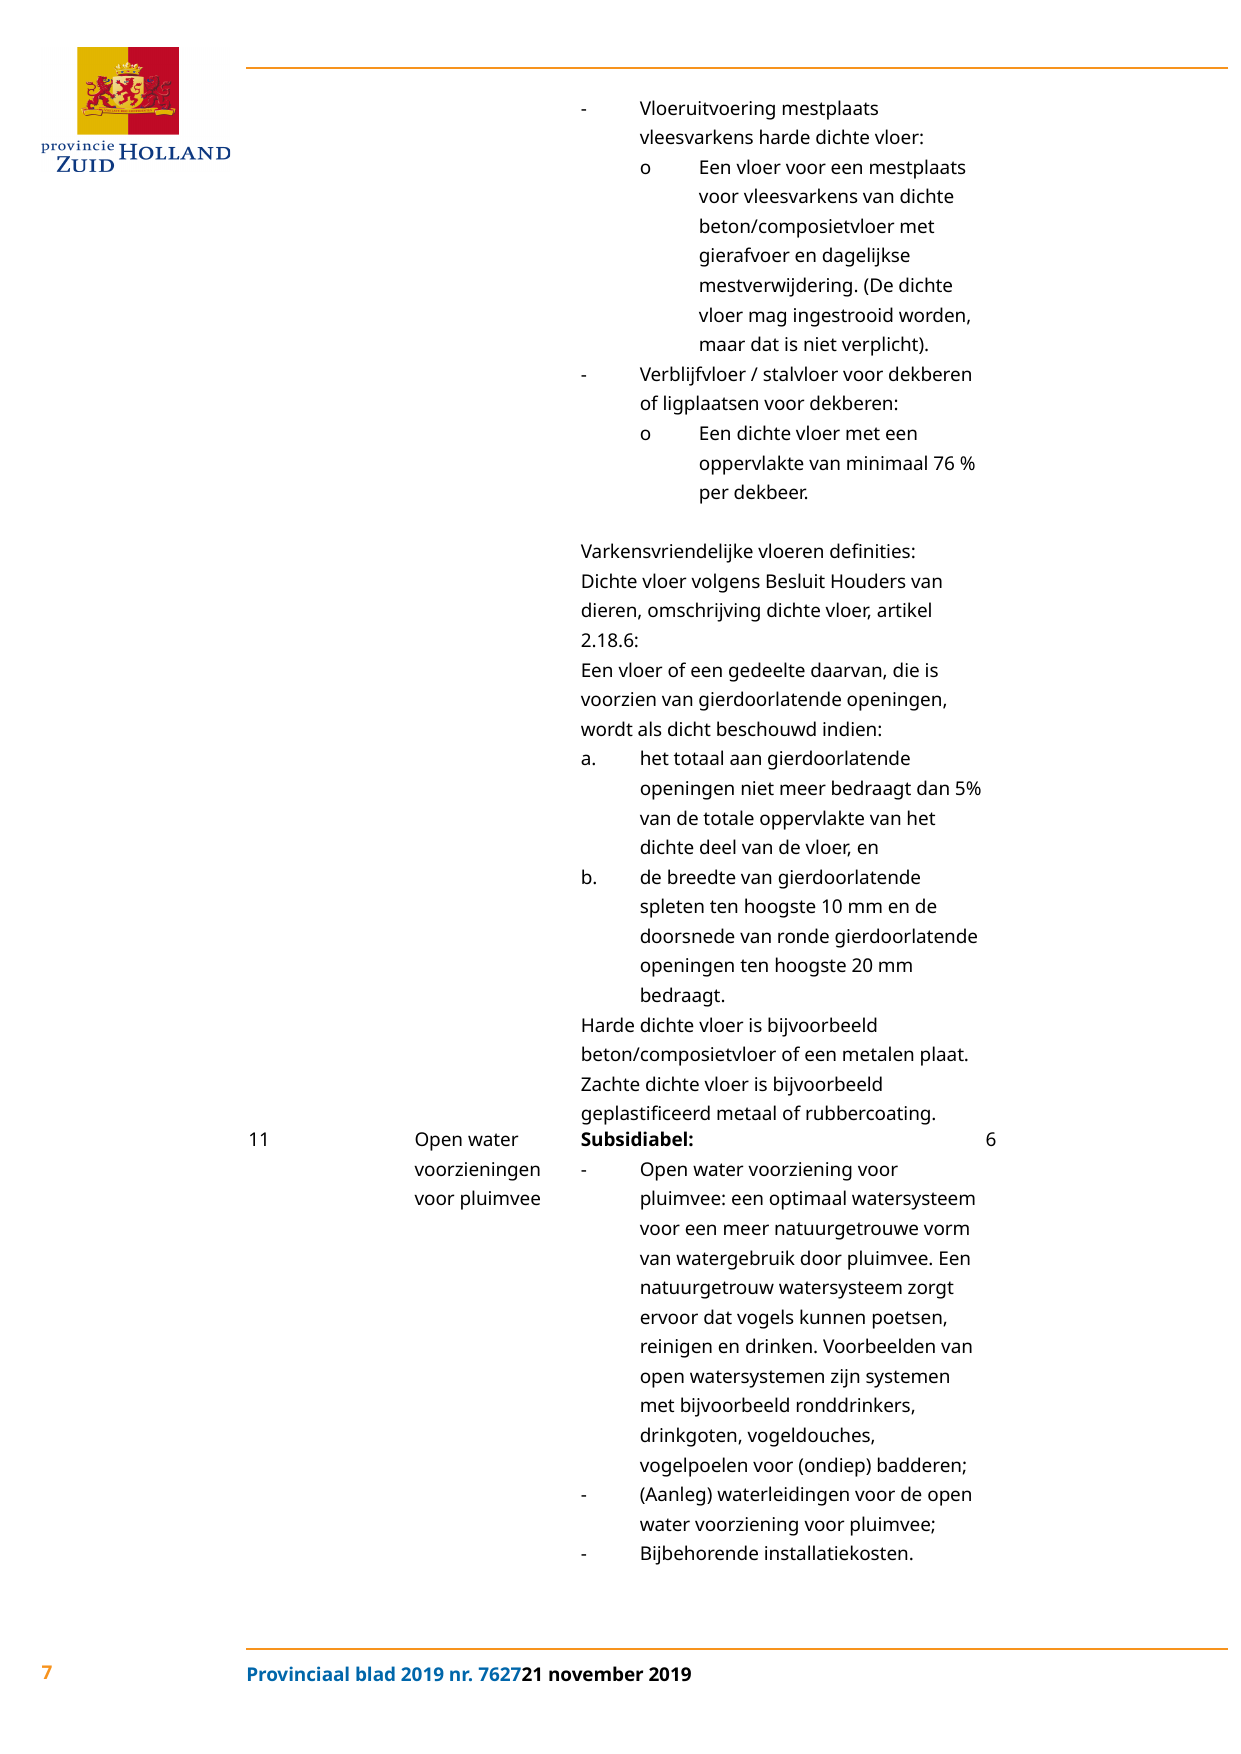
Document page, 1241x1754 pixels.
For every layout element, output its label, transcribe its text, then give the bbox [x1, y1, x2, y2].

table_cell [985, 95, 1152, 1126]
table_cell [248, 95, 414, 1126]
table_cell Open water voorzieningen voor pluimvee [414, 1126, 581, 1596]
table_cell [414, 95, 581, 1126]
table_cell Subsidiabel: Open water voorziening voor pluimvee: een optimaal watersysteem voor een meer natuurgetrouwe vorm van watergebruik door pluimvee. Een natuurgetrouw watersysteem zorgt ervoor dat vogels kunnen poetsen, reinigen en drinken. Voorbeelden van open watersystemen zijn systemen met bijvoorbeeld ronddrinkers, drinkgoten, vogeldouches, vogelpoelen voor (ondiep) badderen; (Aanleg) waterleidingen voor de open water voorziening voor pluimvee; Bijbehorende installatiekosten. [581, 1126, 985, 1596]
table_cell 6 [985, 1126, 1152, 1596]
table_cell Vloeruitvoering mestplaats vleesvarkens harde dichte vloer: Een vloer voor een mestplaats voor vleesvarkens van dichte beton/composietvloer met gierafvoer en dagelijkse mestverwijdering. (De dichte vloer mag ingestrooid worden, maar dat is niet verplicht). Verblijfvloer / stalvloer voor dekberen of ligplaatsen voor dekberen: Een dichte vloer met een oppervlakte van minimaal 76 % per dekbeer. Varkensvriendelijke vloeren definities: Dichte vloer volgens Besluit Houders van dieren, omschrijving dichte vloer, artikel 2.18.6: Een vloer of een gedeelte daarvan, die is voorzien van gierdoorlatende openingen, wordt als dicht beschouwd indien: het totaal aan gierdoorlatende openingen niet meer bedraagt dan 5% van de totale oppervlakte van het dichte deel van de vloer, en de breedte van gierdoorlatende spleten ten hoogste 10 mm en de doorsnede van ronde gierdoorlatende openingen ten hoogste 20 mm bedraagt. Harde dichte vloer is bijvoorbeeld beton/composietvloer of een metalen plaat. Zachte dichte vloer is bijvoorbeeld geplastificeerd metaal of rubbercoating. [581, 95, 985, 1126]
picture [41, 47, 231, 172]
table_cell 11 [248, 1126, 414, 1596]
